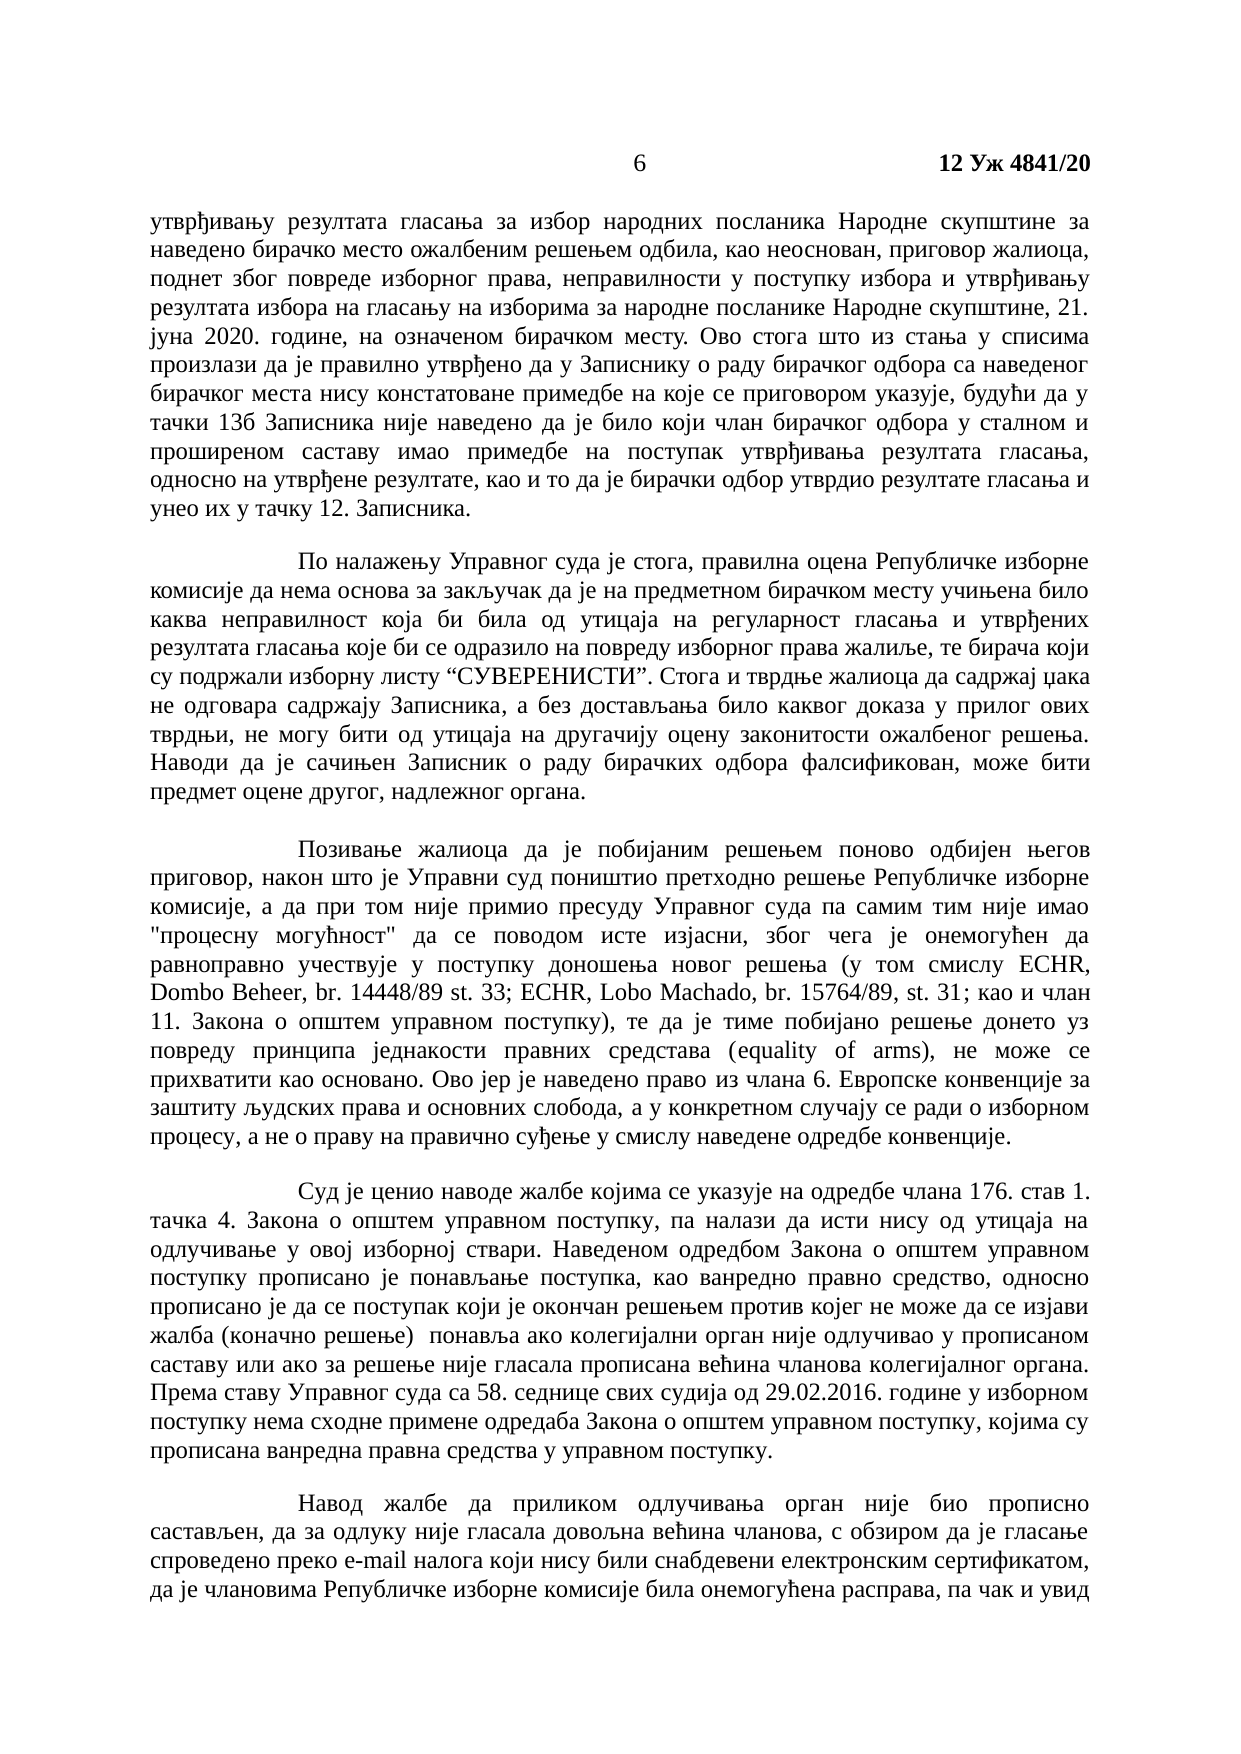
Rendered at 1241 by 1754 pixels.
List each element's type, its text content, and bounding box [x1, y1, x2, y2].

text Суд је ценио наводе жалбе којима се указује на одредбе члана 176. став 1. тачка 4. Закона о општем управном поступку, па налази да исти нису од утицаја на одлучивање у овој изборној ствари. Наведеном одредбом Закона о општем управном поступку прописано је понављање поступка, као ванредно правно средство, односно прописано је да се поступак који је окончан решењем против којег не може да се изјави жалба (коначно решење) понавља ако колегијални орган није одлучивао у прописаном саставу или ако за решење није гласала прописана већина чланова колегијалног органа. Према ставу Управног суда са 58. седнице свих судија од 29.02.2016. године у изборном поступку нема сходне примене одредаба Закона о општем управном поступку, којима су прописана ванредна правна средства у управном поступку. [150, 1176, 1091, 1464]
text По налажењу Управног суда је стога, правилна оцена Републичке изборне комисије да нема основа за закључак да је на предметном бирачком месту учињена било каква неправилност која би била од утицаја на регуларност гласања и утврђених резултата гласања које би се одразило на повреду изборног права жалиље, те бирача који су подржали изборну листу “СУВЕРЕНИСТИ”. Стога и тврдње жалиоца да садржај џака не одговара садржају Записника, а без достављања било каквог доказа у прилог ових тврдњи, не могу бити од утицаја на другачију оцену законитости ожалбеног решења. Наводи да је сачињен Записник о раду бирачких одбора фалсификован, може бити предмет оцене другог, надлежног органа. [150, 546, 1091, 805]
text Позивање жалиоца да је побијаним решењем поново одбијен његов приговор, након што је Управни суд поништио претходно решење Републичке изборне комисије, а да при том није примио пресуду Управног суда па самим тим није имао "процесну могућност" да се поводом исте изјасни, због чега је онемогућен да равноправно учествује у поступку доношења новог решења (у том смислу ECHR, Dombo Beheer, br. 14448/89 st. 33; ECHR, Lobo Machado, br. 15764/89, st. 31; као и члан 11. Закона о општем управном поступку), те да је тиме побијано решење донето уз повреду принципа једнакости правних средстава (equality of arms), не може се прихватити као основано. Ово јер је наведено право из члана 6. Европске конвенције за заштиту људских права и основних слобода, а у конкретном случају се ради о изборном процесу, а не о праву на правично суђење у смислу наведене одредбе конвенције. [150, 834, 1091, 1150]
text Навод жалбе да приликом одлучивања орган није био прописно састављен, да за одлуку није гласала довољна већина чланова, с обзиром да је гласање спроведено преко e-mail налога који нису били снабдевени електронским сертификатом, да је члановима Републичке изборне комисије била онемогућена расправа, па чак и увид [150, 1488, 1091, 1603]
text утврђивању резултата гласања за избор народних посланика Народне скупштине за наведено бирачко место ожалбеним решењем одбила, као неоснован, приговор жалиоца, поднет због повреде изборног права, неправилности у поступку избора и утврђивању резултата избора на гласању на изборима за народне посланике Народне скупштине, 21. јуна 2020. године, на означеном бирачком месту. Ово стога што из стања у списима произлази да је правилно утврђено да у Записнику о раду бирачког одбора са наведеног бирачког места нису констатоване примедбе на које се приговором указује, будући да у тачки 13б Записника није наведено да је било који члан бирачког одбора у сталном и проширеном саставу имао примедбе на поступак утврђивања резултата гласања, односно на утврђене резултате, као и то да је бирачки одбор утврдио резултате гласања и унео их у тачку 12. Записника. [150, 206, 1091, 522]
